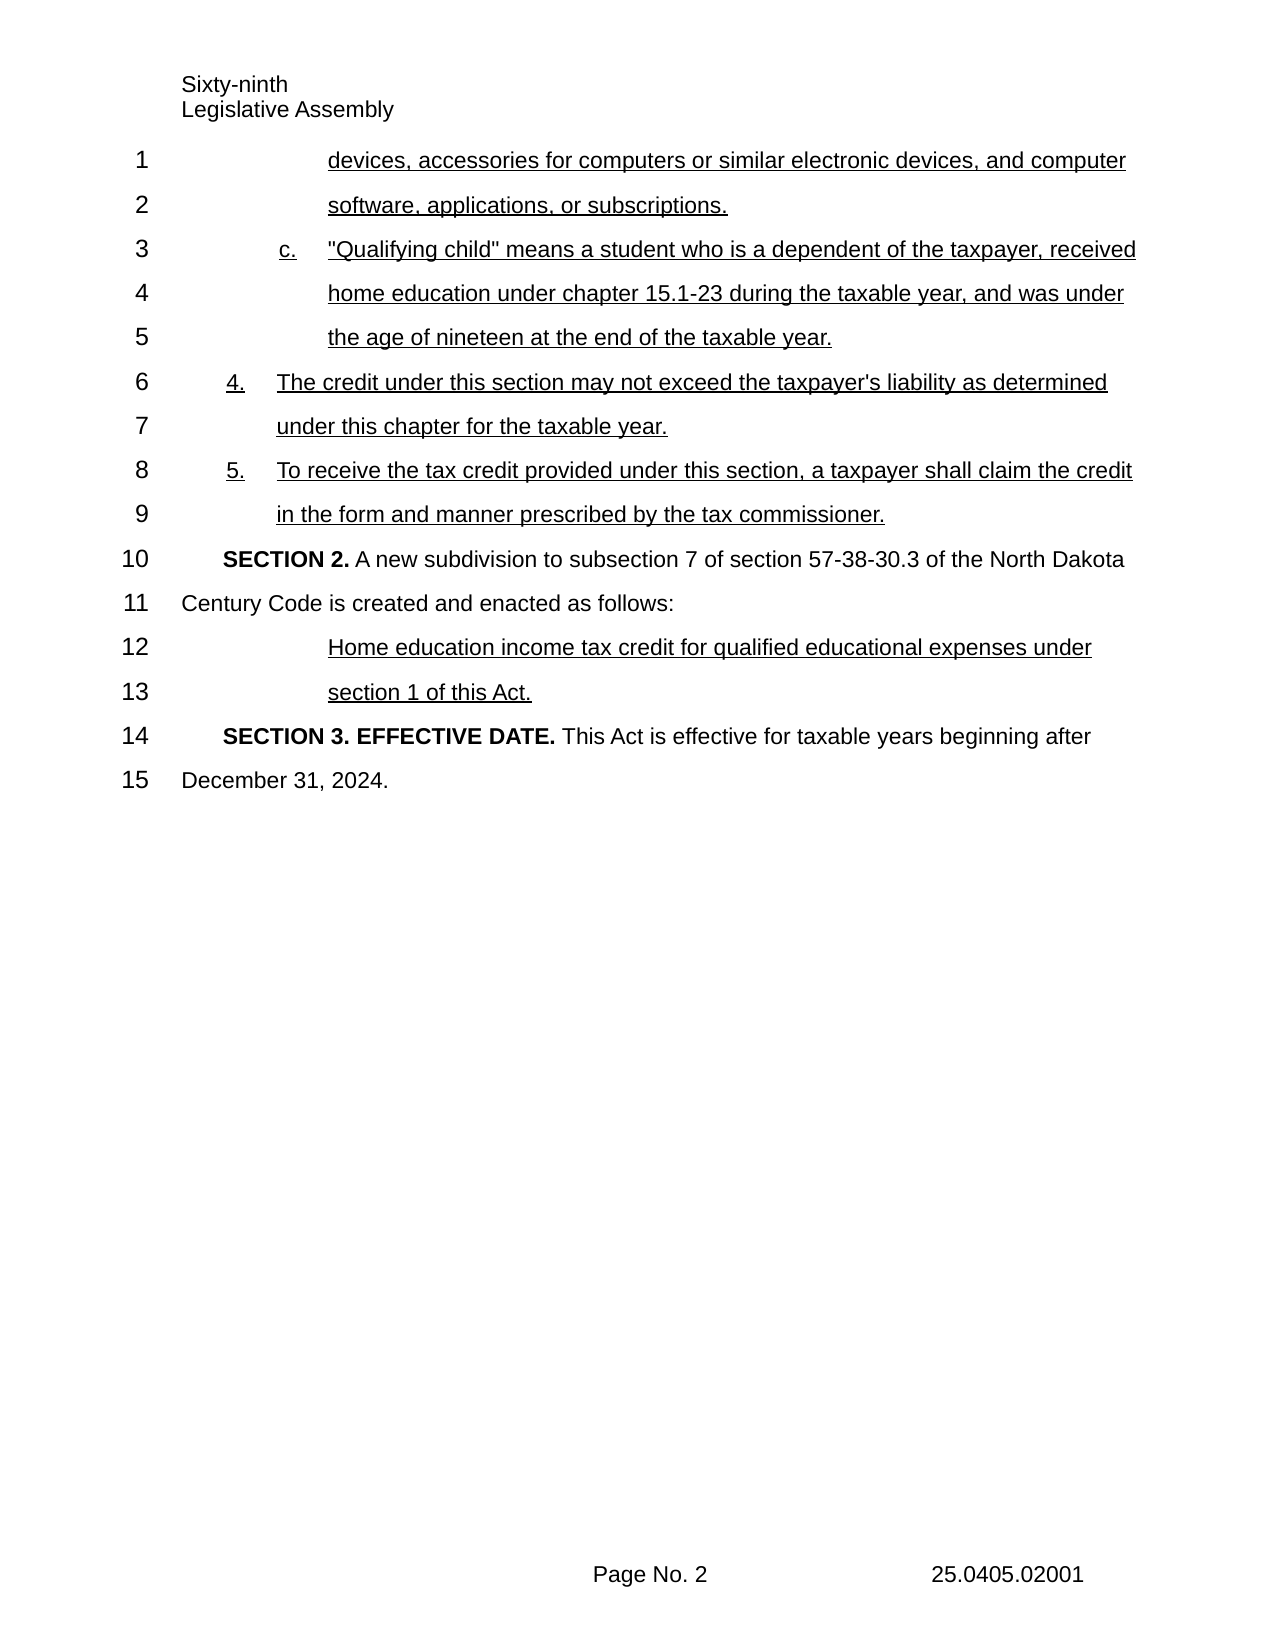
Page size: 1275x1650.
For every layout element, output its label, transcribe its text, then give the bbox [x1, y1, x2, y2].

text SECTION 2. A new subdivision to subsection 7 of section 57‑38‑30.3 of the North Dakota Century Code is created and enacted as follows: [181, 532, 1154, 620]
text devices, accessories for computers or similar electronic devices, and computer software, applications, or subscriptions. [181, 133, 1154, 222]
text December 31, 2024. [181, 753, 1154, 797]
text SECTION 3. EFFECTIVE DATE. This Act is effective for taxable years beginning after [181, 709, 1154, 753]
text 5. To receive the tax credit provided under this section, a taxpayer shall claim the credit in the form and manner prescribed by the tax commissioner. [181, 443, 1154, 532]
text Home education income tax credit for qualified educational expenses under section 1 of this Act. [328, 620, 1154, 709]
text c. "Qualifying child" means a student who is a dependent of the taxpayer, received home education under chapter 15.1‑23 during the taxable year, and was under the age of nineteen at the end of the taxable year. [181, 222, 1154, 355]
text 4. The credit under this section may not exceed the taxpayer's liability as determined under this chapter for the taxable year. [181, 355, 1154, 443]
